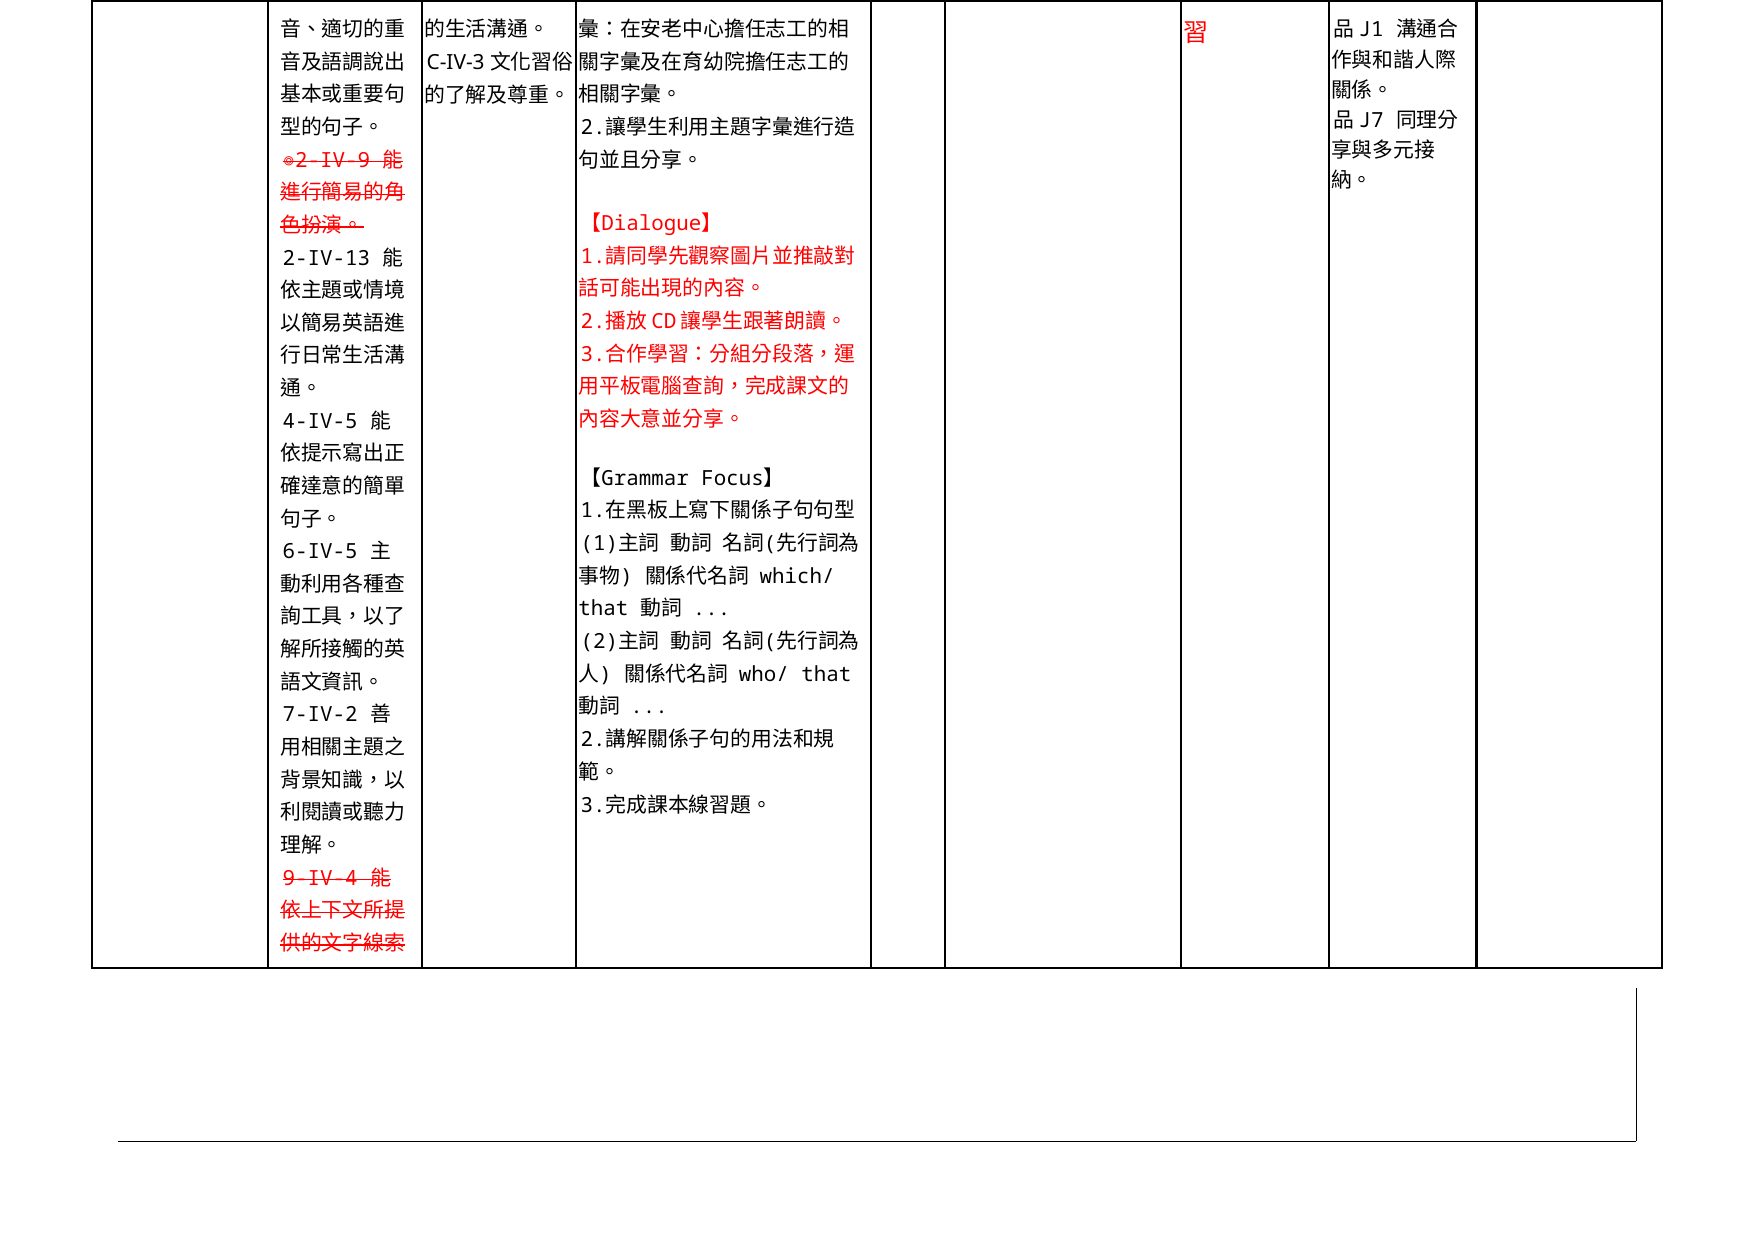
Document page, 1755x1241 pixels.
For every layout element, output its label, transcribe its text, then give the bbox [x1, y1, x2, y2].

table_cell 彙：在安老中心擔任志工的相關字彙及在育幼院擔任志工的相關字彙。 2.讓學生利用主題字彙進行造句並且分享。 【Dialogue】 1.請同學先觀察圖片並推敲對話可能出現的內容。 2.播放CD讓學生跟著朗讀。 3.合作學習：分組分段落，運用平板電腦查詢，完成課文的內容大意並分享。 【Grammar Focus】 1.在黑板上寫下關係子句句型 (1)主詞 動詞 名詞(先行詞為事物) 關係代名詞 which/ that 動詞 ... (2)主詞 動詞 名詞(先行詞為人) 關係代名詞 who/ that 動詞 ... 2.講解關係子句的用法和規範。 3.完成課本線習題。 [577, 2, 870, 967]
table_cell [946, 2, 1180, 967]
table_cell 習 [1182, 2, 1328, 967]
table_cell 的生活溝通。 C-IV-3 文化習俗的了解及尊重。 [423, 2, 575, 967]
table_cell [1478, 2, 1661, 967]
table_cell [93, 2, 267, 967]
table_cell [872, 2, 944, 967]
table_cell 品J1 溝通合作與和諧人際關係。 品J7 同理分享與多元接納。 [1330, 2, 1475, 967]
table_cell 音、適切的重音及語調說出基本或重要句型的句子。 ◎2-IV-9 能進行簡易的角色扮演。 2-IV-13 能依主題或情境以簡易英語進行日常生活溝通。 4-IV-5 能依提示寫出正確達意的簡單句子。 6-IV-5 主動利用各種查詢工具，以了解所接觸的英語文資訊。 7-IV-2 善用相關主題之背景知識，以利閱讀或聽力理解。 9-IV-4 能依上下文所提供的文字線索 [269, 2, 421, 967]
